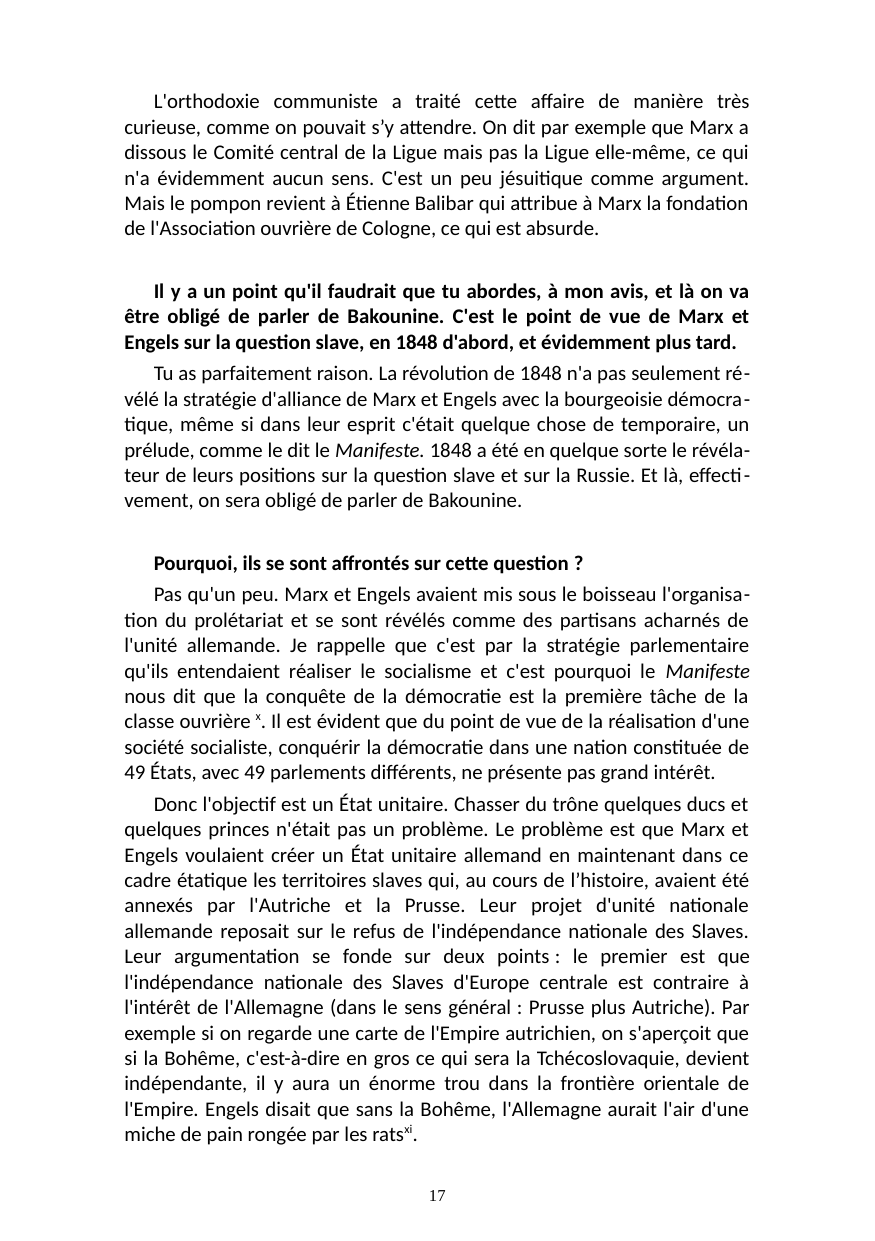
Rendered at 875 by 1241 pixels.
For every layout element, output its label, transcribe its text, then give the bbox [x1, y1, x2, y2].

text Pas qu'un peu. Marx et Engels avaient mis sous le boisseau l'organisa­tion du prolétariat et se sont révélés comme des partisans acharnés de l'unité allemande. Je rappelle que c'est par la stratégie parlementaire qu'ils entendaient réaliser le socialisme et c'est pourquoi le Manifeste nous dit que la conquête de la démocratie est la première tâche de la classe ouvrière . Il est évident que du point de vue de la réalisation d'une société socialiste, conquérir la démocratie dans une nation constituée de 49 États, avec 49 parlements différents, ne présente pas grand intérêt. [124, 582, 750, 785]
text Pourquoi, ils se sont affrontés sur cette question ? [124, 550, 750, 576]
text Donc l'objectif est un État unitaire. Chasser du trône quelques ducs et quelques princes n'était pas un problème. Le problème est que Marx et Engels voulaient créer un État unitaire allemand en maintenant dans ce cadre étatique les territoires slaves qui, au cours de l’histoire, avaient été annexés par l'Autriche et la Prusse. Leur projet d'unité nationale allemande reposait sur le refus de l'indépendance nationale des Slaves. Leur argumentation se fonde sur deux points : le premier est que l'indépendance nationale des Slaves d'Europe centrale est contraire à l'intérêt de l'Allemagne (dans le sens général : Prusse plus Autriche). Par exemple si on regarde une carte de l'Empire autrichien, on s'aperçoit que si la Bohême, c'est-à-dire en gros ce qui sera la Tchécoslovaquie, devient indépendante, il y aura un énorme trou dans la frontière orientale de l'Empire. Engels disait que sans la Bohême, l'Allemagne aurait l'air d'une miche de pain rongée par les rats. [124, 791, 750, 1147]
text L'orthodoxie communiste a traité cette affaire de manière très curieuse, comme on pouvait s’y attendre. On dit par exemple que Marx a dissous le Comité central de la Ligue mais pas la Ligue elle-même, ce qui n'a évidemment aucun sens. C'est un peu jésuitique comme argument. Mais le pompon revient à Étienne Balibar qui attribue à Marx la fondation de l'Association ouvrière de Cologne, ce qui est absurde. [124, 88, 750, 241]
text Tu as parfaitement raison. La révolution de 1848 n'a pas seulement ré­vélé la stratégie d'alliance de Marx et Engels avec la bourgeoisie démocra­tique, même si dans leur esprit c'était quelque chose de temporaire, un prélude, comme le dit le Manifeste. 1848 a été en quelque sorte le révéla­teur de leurs positions sur la question slave et sur la Russie. Et là, effecti­vement, on sera obligé de parler de Bakounine. [124, 361, 750, 513]
text Il y a un point qu'il faudrait que tu abordes, à mon avis, et là on va être obligé de parler de Bakounine. C'est le point de vue de Marx et Engels sur la question slave, en 1848 d'abord, et évidemment plus tard. [124, 278, 750, 354]
